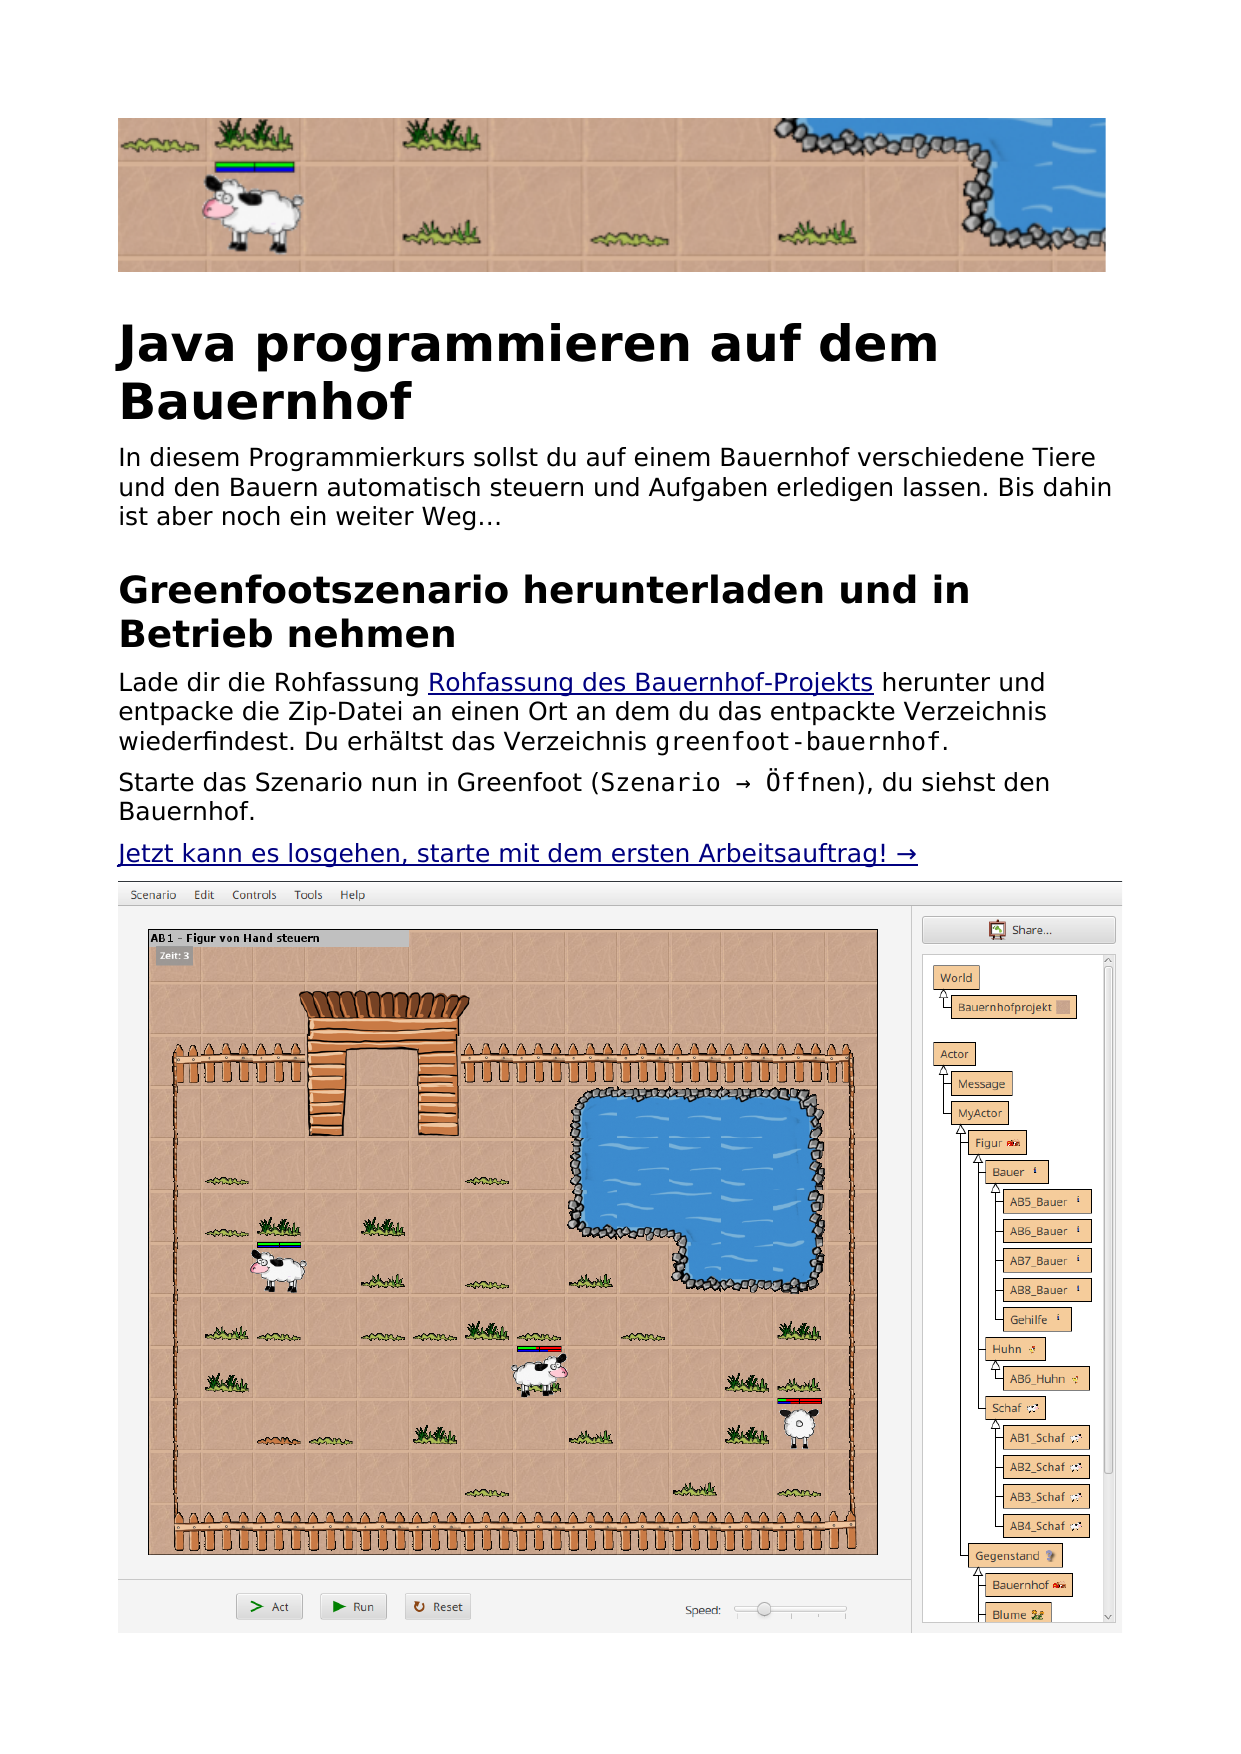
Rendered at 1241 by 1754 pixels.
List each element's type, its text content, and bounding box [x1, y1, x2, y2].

picture [118, 881, 1123, 1633]
subtitle Greenfootszenario herunterladen und in Betrieb nehmen [118, 569, 1122, 656]
text Starte das Szenario nun in Greenfoot (Szenario → Öffnen), du siehst den Bauernhof. [118, 768, 1122, 827]
text Jetzt kann es losgehen, starte mit dem ersten Arbeitsauftrag! → [118, 839, 1122, 868]
text Lade dir die Rohfassung Rohfassung des Bauernhof-Projekts herunter und entpacke die Zip-Datei an einen Ort an dem du das entpackte Verzeichnis wiederfindest. Du erhältst das Verzeichnis greenfoot-bauernhof. [118, 668, 1122, 756]
picture [118, 118, 1106, 272]
text In diesem Programmierkurs sollst du auf einem Bauernhof verschiedene Tiere und den Bauern automatisch steuern und Aufgaben erledigen lassen. Bis dahin ist aber noch ein weiter Weg… [118, 444, 1122, 531]
subtitle Java programmieren auf dem Bauernhof [118, 315, 1122, 431]
